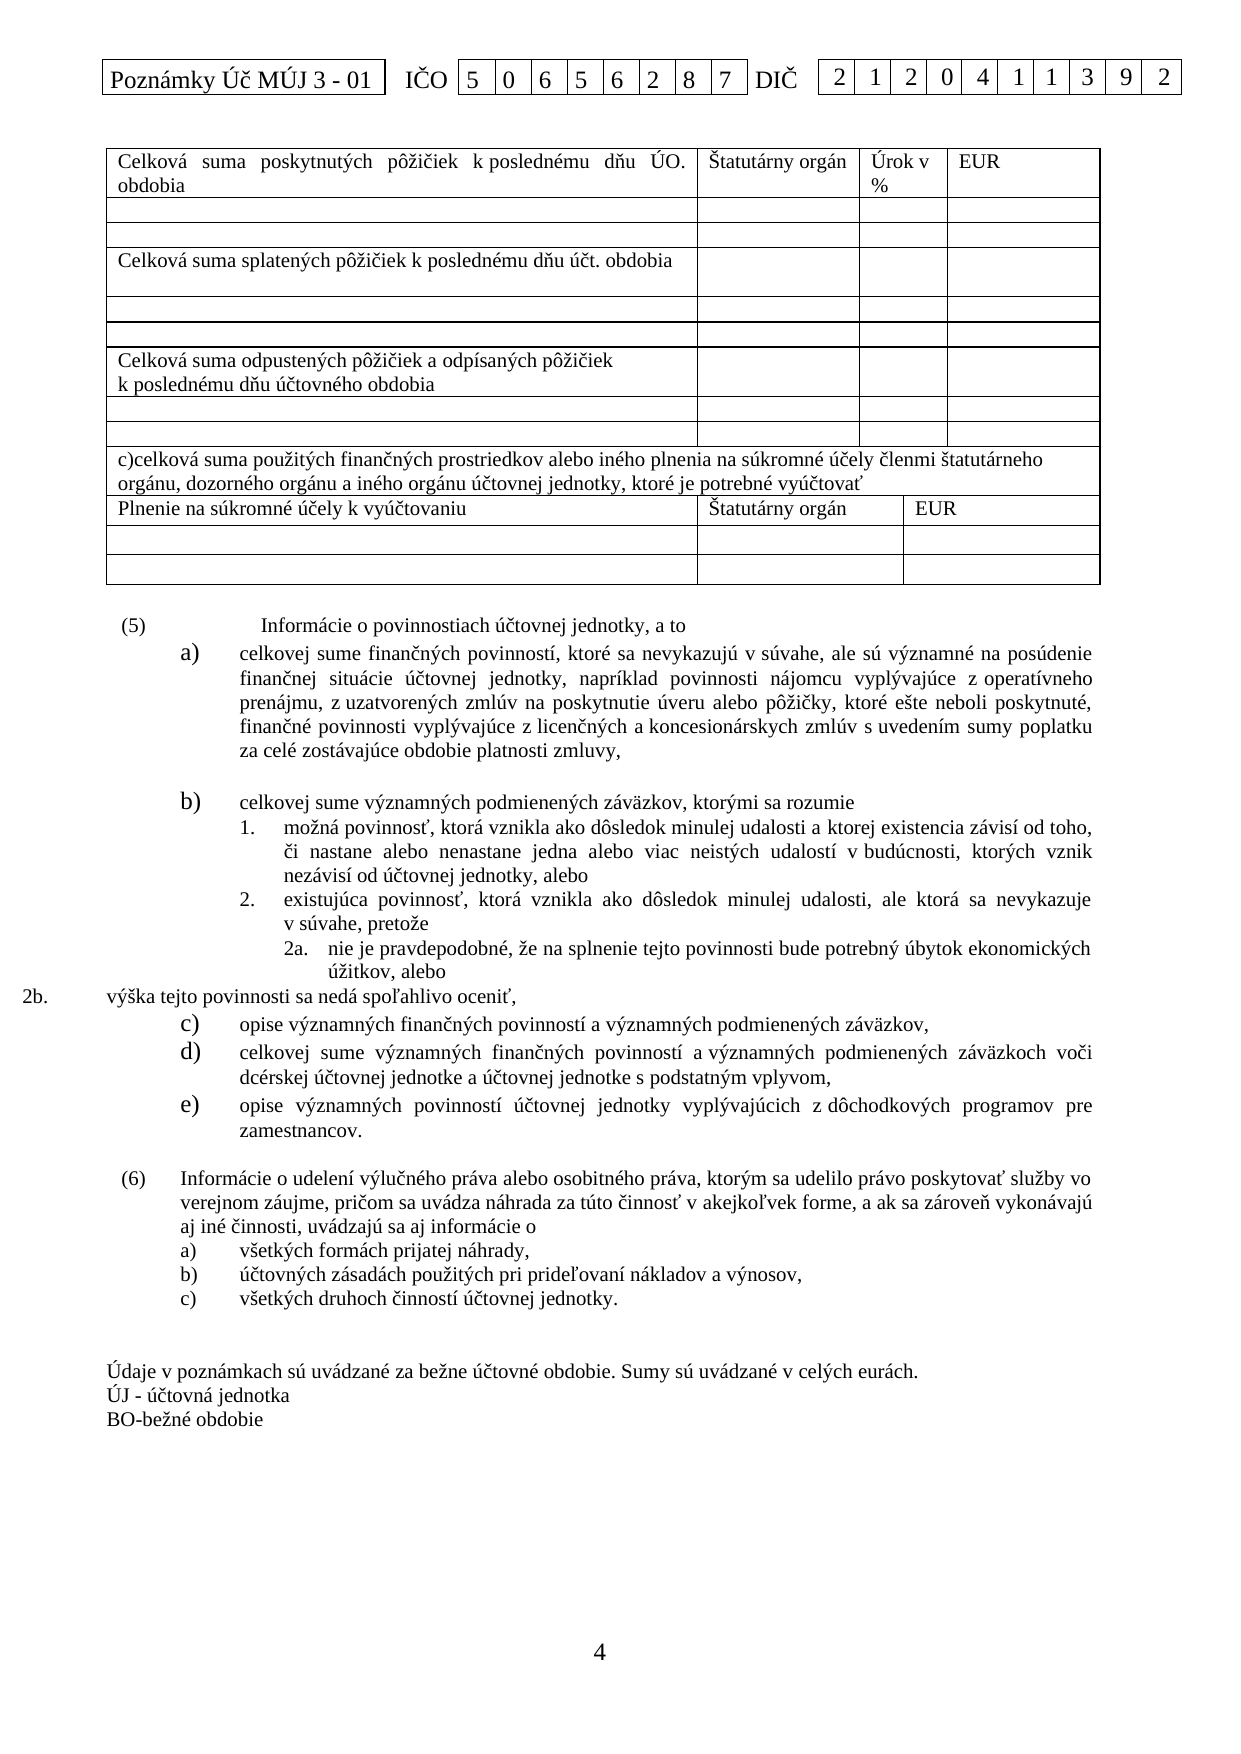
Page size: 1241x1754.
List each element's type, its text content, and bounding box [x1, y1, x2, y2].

list výška tejto povinnosti sa nedá spoľahlivo oceniť, [22, 983, 1092, 1008]
list Informácie o povinnostiach účtovnej jednotky, a to [121, 613, 1092, 637]
list celkovej sume finančných povinností, ktoré sa nevykazujú v súvahe, ale sú významné na posúdenie finančnej situácie účtovnej jednotky, napríklad povinnosti nájomcu vyplývajúce z operatívneho prenájmu, z uzatvorených zmlúv na poskytnutie úveru alebo pôžičky, ktoré ešte neboli poskytnuté, finančné povinnosti vyplývajúce z licenčných a koncesionárskych zmlúv s uvedením sumy poplatku za celé zostávajúce obdobie platnosti zmluvy, [180, 637, 1092, 762]
table_cell [860, 397, 947, 421]
list opise významných povinností účtovnej jednotky vyplývajúcich z dôchodkových programov pre zamestnancov. [180, 1089, 1092, 1142]
table_cell Celková suma splatených pôžičiek k poslednému dňu účt. obdobia [107, 248, 697, 296]
table_cell EUR [904, 496, 1099, 524]
table_cell Celková suma poskytnutých pôžičiek k poslednému dňu ÚO. obdobia [107, 149, 697, 197]
table_cell [904, 555, 1099, 583]
table_cell [860, 198, 947, 222]
list celkovej sume významných podmienených záväzkov, ktorými sa rozumie [180, 786, 1092, 815]
list existujúca povinnosť, ktorá vznikla ako dôsledok minulej udalosti, ale ktorá sa nevykazuje v súvahe, pretože [239, 887, 1092, 935]
table_cell [698, 323, 859, 346]
table_cell [107, 198, 697, 222]
table_cell [698, 223, 859, 247]
table_cell [107, 397, 697, 421]
table_cell [948, 198, 1099, 222]
table_cell [698, 397, 859, 421]
table_cell [860, 422, 947, 446]
table_cell [948, 397, 1099, 421]
table_cell [698, 422, 859, 446]
list nie je pravdepodobné, že na splnenie tejto povinnosti bude potrebný úbytok ekonomických úžitkov, alebo [283, 935, 1092, 983]
list celkovej sume významných finančných povinností a významných podmienených záväzkoch voči dcérskej účtovnej jednotke a účtovnej jednotke s podstatným vplyvom, [180, 1036, 1092, 1089]
table_cell EUR [948, 149, 1099, 197]
table_cell [698, 248, 859, 296]
table_cell [860, 348, 947, 396]
table_cell [107, 323, 697, 346]
table_cell [948, 297, 1099, 321]
list Informácie o udelení výlučného práva alebo osobitného práva, ktorým sa udelilo právo poskytovať služby vo verejnom záujme, pričom sa uvádza náhrada za túto činnosť v akejkoľvek forme, a ak sa zároveň vykonávajú aj iné činnosti, uvádzajú sa aj informácie o [121, 1166, 1092, 1238]
table_cell [698, 526, 903, 554]
table_cell [860, 223, 947, 247]
table_cell Štatutárny orgán [698, 149, 859, 197]
table_cell Štatutárny orgán [698, 496, 903, 524]
table_cell [948, 348, 1099, 396]
table_cell [948, 248, 1099, 296]
table_cell [698, 555, 903, 583]
list účtovných zásadách použitých pri prideľovaní nákladov a výnosov, [180, 1262, 1092, 1286]
table_cell [860, 323, 947, 346]
table_cell [948, 223, 1099, 247]
text ÚJ - účtovná jednotka [106, 1383, 1092, 1407]
table_cell [948, 323, 1099, 346]
table_cell [107, 555, 697, 583]
table_cell c)celková suma použitých finančných prostriedkov alebo iného plnenia na súkromné účely členmi štatutárneho orgánu, dozorného orgánu a iného orgánu účtovnej jednotky, ktoré je potrebné vyúčtovať [107, 447, 1099, 495]
table_cell [698, 198, 859, 222]
table_cell [860, 297, 947, 321]
table_cell [698, 348, 859, 396]
table_cell Celková suma odpustených pôžičiek a odpísaných pôžičiek k poslednému dňu účtovného obdobia [107, 348, 697, 396]
list opise významných finančných povinností a významných podmienených záväzkov, [180, 1008, 1092, 1036]
table_cell [948, 422, 1099, 446]
table_cell [904, 526, 1099, 554]
list možná povinnosť, ktorá vznikla ako dôsledok minulej udalosti a ktorej existencia závisí od toho, či nastane alebo nenastane jedna alebo viac neistých udalostí v budúcnosti, ktorých vznik nezávisí od účtovnej jednotky, alebo [239, 815, 1092, 887]
text BO-bežné obdobie [106, 1407, 1092, 1431]
list všetkých druhoch činností účtovnej jednotky. [180, 1286, 1092, 1310]
table_cell Plnenie na súkromné účely k vyúčtovaniu [107, 496, 697, 524]
table_cell [107, 422, 697, 446]
table_cell [860, 248, 947, 296]
table_cell [107, 223, 697, 247]
table_cell [107, 526, 697, 554]
list všetkých formách prijatej náhrady, [180, 1238, 1092, 1262]
text Údaje v poznámkach sú uvádzané za bežne účtovné obdobie. Sumy sú uvádzané v celých eurách. [106, 1358, 1092, 1383]
table_cell [698, 297, 859, 321]
table_cell Úrok v % [860, 149, 947, 197]
table_cell [107, 297, 697, 321]
